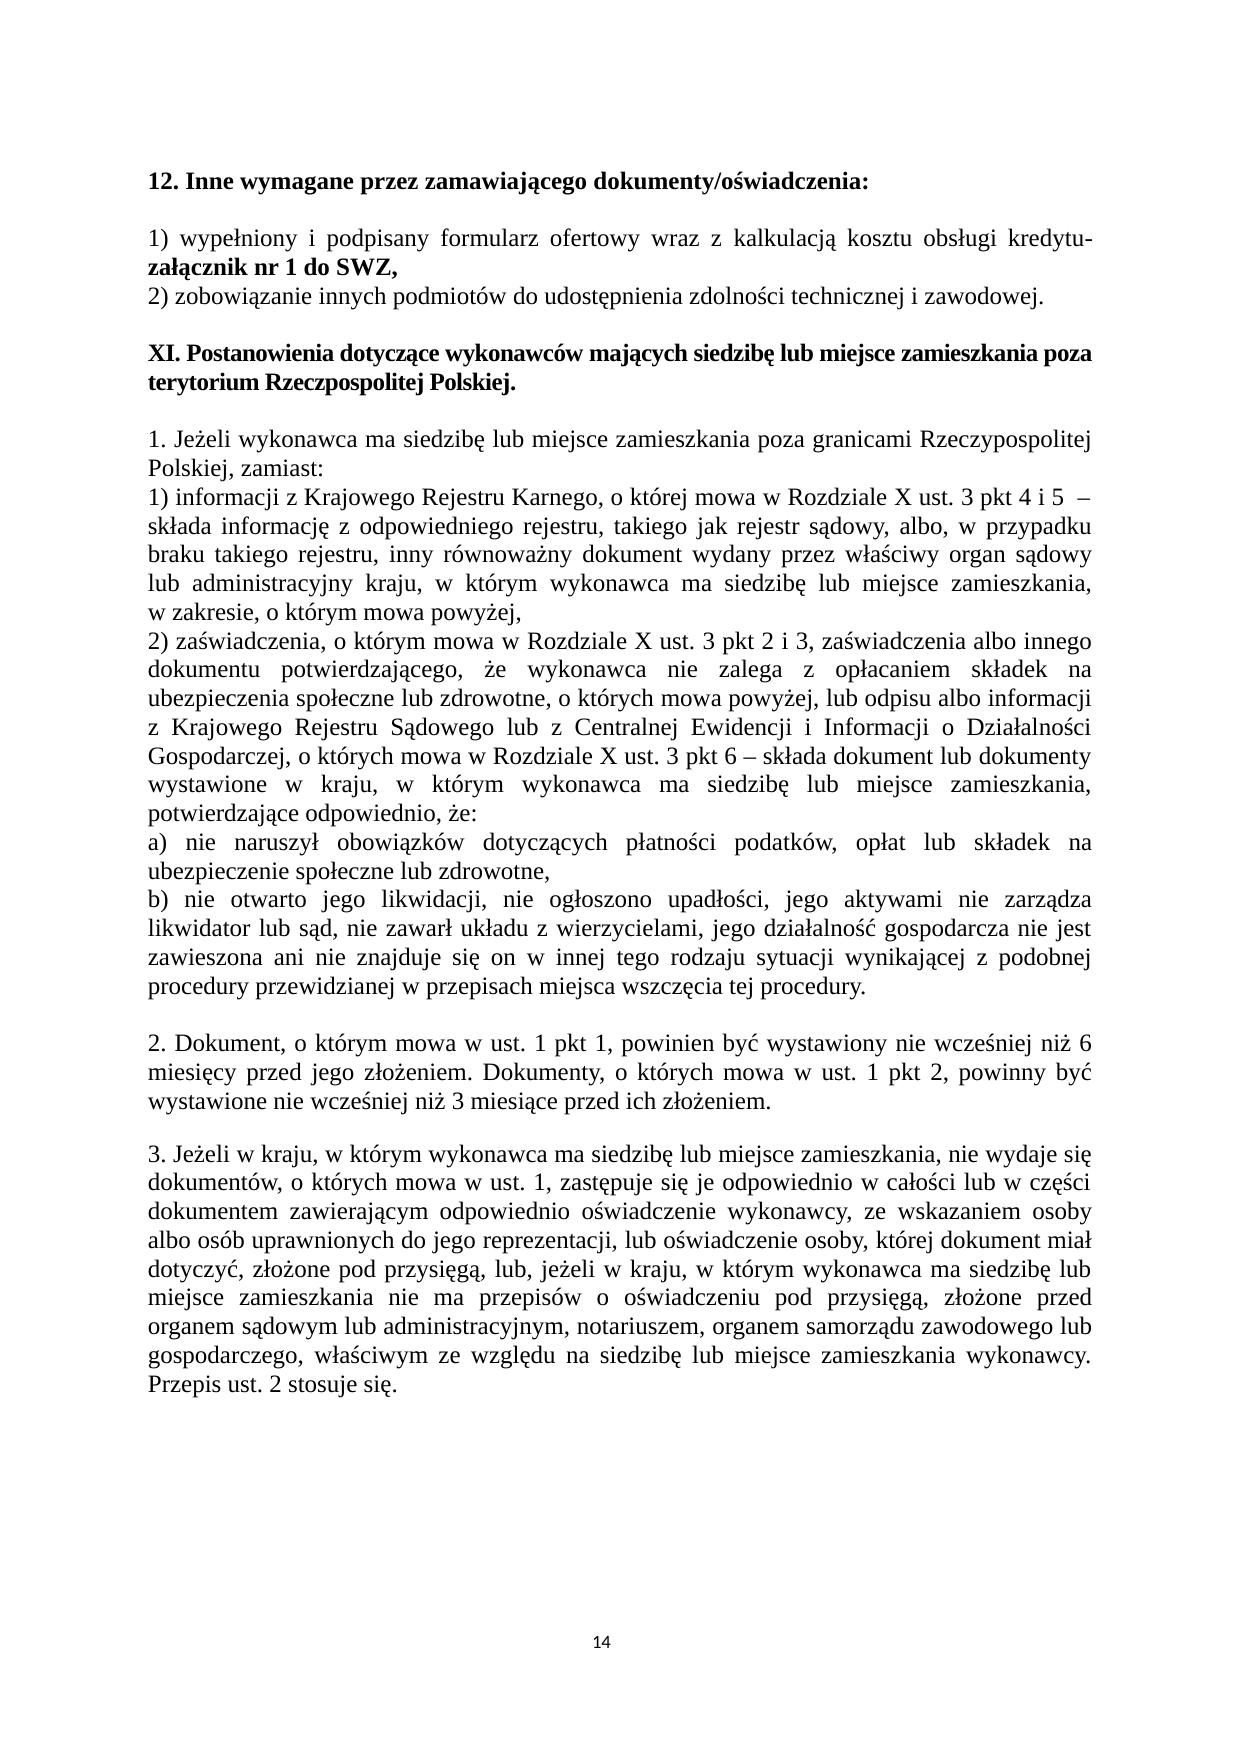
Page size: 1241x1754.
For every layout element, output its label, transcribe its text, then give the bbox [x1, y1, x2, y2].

text 3. Jeżeli w kraju, w którym wykonawca ma siedzibę lub miejsce zamieszkania, nie wydaje się dokumentów, o których mowa w ust. 1, zastępuje się je odpowiednio w całości lub w części dokumentem zawierającym odpowiednio oświadczenie wykonawcy, ze wskazaniem osoby albo osób uprawnionych do jego reprezentacji, lub oświadczenie osoby, której dokument miał dotyczyć, złożone pod przysięgą, lub, jeżeli w kraju, w którym wykonawca ma siedzibę lub miejsce zamieszkania nie ma przepisów o oświadczeniu pod przysięgą, złożone przed organem sądowym lub administracyjnym, notariuszem, organem samorządu zawodowego lub gospodarczego, właściwym ze względu na siedzibę lub miejsce zamieszkania wykonawcy. Przepis ust. 2 stosuje się. [148, 1139, 1093, 1397]
text a) nie naruszył obowiązków dotyczących płatności podatków, opłat lub składek na ubezpieczenie społeczne lub zdrowotne, [148, 827, 1093, 884]
text 1) informacji z Krajowego Rejestru Karnego, o której mowa w Rozdziale X ust. 3 pkt 4 i 5 – składa informację z odpowiedniego rejestru, takiego jak rejestr sądowy, albo, w przypadku braku takiego rejestru, inny równoważny dokument wydany przez właściwy organ sądowy lub administracyjny kraju, w którym wykonawca ma siedzibę lub miejsce zamieszkania, w zakresie, o którym mowa powyżej, [148, 482, 1093, 626]
text 1. Jeżeli wykonawca ma siedzibę lub miejsce zamieszkania poza granicami Rzeczypospolitej Polskiej, zamiast: [148, 424, 1093, 482]
text 12. Inne wymagane przez zamawiającego dokumenty/oświadczenia: [148, 166, 1093, 194]
text 2) zaświadczenia, o którym mowa w Rozdziale X ust. 3 pkt 2 i 3, zaświadczenia albo innego dokumentu potwierdzającego, że wykonawca nie zalega z opłacaniem składek na ubezpieczenia społeczne lub zdrowotne, o których mowa powyżej, lub odpisu albo informacji z Krajowego Rejestru Sądowego lub z Centralnej Ewidencji i Informacji o Działalności Gospodarczej, o których mowa w Rozdziale X ust. 3 pkt 6 – składa dokument lub dokumenty wystawione w kraju, w którym wykonawca ma siedzibę lub miejsce zamieszkania, potwierdzające odpowiednio, że: [148, 626, 1093, 827]
text 2) zobowiązanie innych podmiotów do udostępnienia zdolności technicznej i zawodowej. [148, 281, 1093, 309]
text 2. Dokument, o którym mowa w ust. 1 pkt 1, powinien być wystawiony nie wcześniej niż 6 miesięcy przed jego złożeniem. Dokumenty, o których mowa w ust. 1 pkt 2, powinny być wystawione nie wcześniej niż 3 miesiące przed ich złożeniem. [148, 1028, 1093, 1114]
text 1) wypełniony i podpisany formularz ofertowy wraz z kalkulacją kosztu obsługi kredytu- załącznik nr 1 do SWZ, [148, 223, 1093, 281]
text b) nie otwarto jego likwidacji, nie ogłoszono upadłości, jego aktywami nie zarządza likwidator lub sąd, nie zawarł układu z wierzycielami, jego działalność gospodarcza nie jest zawieszona ani nie znajduje się on w innej tego rodzaju sytuacji wynikającej z podobnej procedury przewidzianej w przepisach miejsca wszczęcia tej procedury. [148, 884, 1093, 999]
